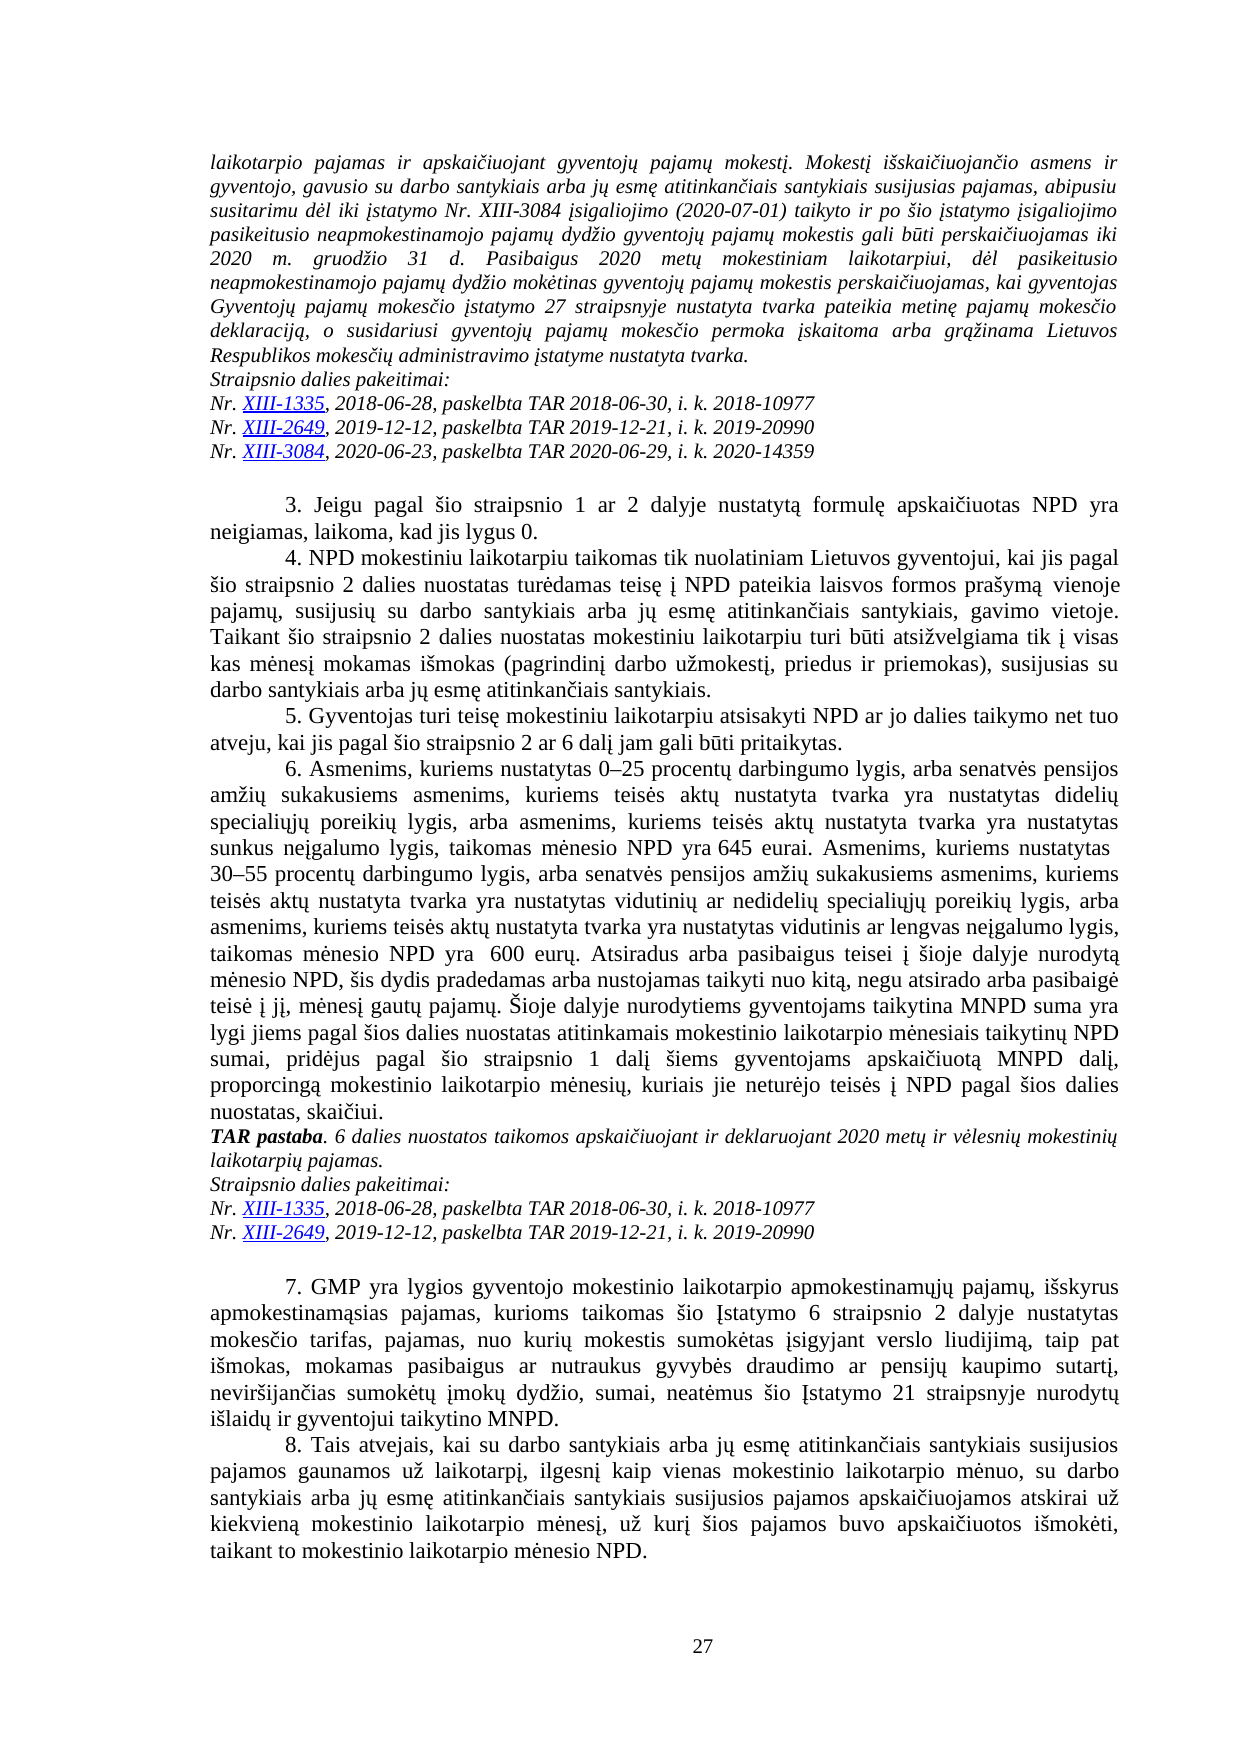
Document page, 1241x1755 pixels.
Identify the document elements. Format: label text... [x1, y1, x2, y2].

text 3. Jeigu pagal šio straipsnio 1 ar 2 dalyje nustatytą formulę apskaičiuotas NPD yra neigiamas, laikoma, kad jis lygus 0. [210, 492, 1120, 544]
text Nr. XIII-3084, 2020-06-23, paskelbta TAR 2020-06-29, i. k. 2020-14359 [210, 439, 1120, 463]
text laikotarpio pajamas ir apskaičiuojant gyventojų pajamų mokestį. Mokestį išskaičiuojančio asmens ir gyventojo, gavusio su darbo santykiais arba jų esmę atitinkančiais santykiais susijusias pajamas, abipusiu susitarimu dėl iki įstatymo Nr. XIII-3084 įsigaliojimo (2020-07-01) taikyto ir po šio įstatymo įsigaliojimo pasikeitusio neapmokestinamojo pajamų dydžio gyventojų pajamų mokestis gali būti perskaičiuojamas iki 2020 m. gruodžio 31 d. Pasibaigus 2020 metų mokestiniam laikotarpiui, dėl pasikeitusio neapmokestinamojo pajamų dydžio mokėtinas gyventojų pajamų mokestis perskaičiuojamas, kai gyventojas Gyventojų pajamų mokesčio įstatymo 27 straipsnyje nustatyta tvarka pateikia metinę pajamų mokesčio deklaraciją, o susidariusi gyventojų pajamų mokesčio permoka įskaitoma arba grąžinama Lietuvos Respublikos mokesčių administravimo įstatyme nustatyta tvarka. [210, 150, 1120, 367]
text 7. GMP yra lygios gyventojo mokestinio laikotarpio apmokestinamųjų pajamų, išskyrus apmokestinamąsias pajamas, kurioms taikomas šio Įstatymo 6 straipsnio 2 dalyje nustatytas mokesčio tarifas, pajamas, nuo kurių mokestis sumokėtas įsigyjant verslo liudijimą, taip pat išmokas, mokamas pasibaigus ar nutraukus gyvybės draudimo ar pensijų kaupimo sutartį, neviršijančias sumokėtų įmokų dydžio, sumai, neatėmus šio Įstatymo 21 straipsnyje nurodytų išlaidų ir gyventojui taikytino MNPD. [210, 1273, 1120, 1431]
text 8. Tais atvejais, kai su darbo santykiais arba jų esmę atitinkančiais santykiais susijusios pajamos gaunamos už laikotarpį, ilgesnį kaip vienas mokestinio laikotarpio mėnuo, su darbo santykiais arba jų esmę atitinkančiais santykiais susijusios pajamos apskaičiuojamos atskirai už kiekvieną mokestinio laikotarpio mėnesį, už kurį šios pajamos buvo apskaičiuotos išmokėti, taikant to mokestinio laikotarpio mėnesio NPD. [210, 1431, 1120, 1563]
text Nr. XIII-1335, 2018-06-28, paskelbta TAR 2018-06-30, i. k. 2018-10977 [210, 1196, 1120, 1220]
text Straipsnio dalies pakeitimai: [210, 367, 1120, 391]
text TAR pastaba. 6 dalies nuostatos taikomos apskaičiuojant ir deklaruojant 2020 metų ir vėlesnių mokestinių laikotarpių pajamas. [210, 1124, 1120, 1172]
text 4. NPD mokestiniu laikotarpiu taikomas tik nuolatiniam Lietuvos gyventojui, kai jis pagal šio straipsnio 2 dalies nuostatas turėdamas teisę į NPD pateikia laisvos formos prašymą vienoje pajamų, susijusių su darbo santykiais arba jų esmę atitinkančiais santykiais, gavimo vietoje. Taikant šio straipsnio 2 dalies nuostatas mokestiniu laikotarpiu turi būti atsižvelgiama tik į visas kas mėnesį mokamas išmokas (pagrindinį darbo užmokestį, priedus ir priemokas), susijusias su darbo santykiais arba jų esmę atitinkančiais santykiais. [210, 544, 1120, 702]
text Nr. XIII-1335, 2018-06-28, paskelbta TAR 2018-06-30, i. k. 2018-10977 [210, 391, 1120, 415]
text 5. Gyventojas turi teisę mokestiniu laikotarpiu atsisakyti NPD ar jo dalies taikymo net tuo atveju, kai jis pagal šio straipsnio 2 ar 6 dalį jam gali būti pritaikytas. [210, 702, 1120, 755]
text Nr. XIII-2649, 2019-12-12, paskelbta TAR 2019-12-21, i. k. 2019-20990 [210, 415, 1120, 439]
text Nr. XIII-2649, 2019-12-12, paskelbta TAR 2019-12-21, i. k. 2019-20990 [210, 1220, 1120, 1244]
text 6. Asmenims, kuriems nustatytas 0–25 procentų darbingumo lygis, arba senatvės pensijos amžių sukakusiems asmenims, kuriems teisės aktų nustatyta tvarka yra nustatytas didelių specialiųjų poreikių lygis, arba asmenims, kuriems teisės aktų nustatyta tvarka yra nustatytas sunkus neįgalumo lygis, taikomas mėnesio NPD yra 645 eurai. Asmenims, kuriems nustatytas 30–55 procentų darbingumo lygis, arba senatvės pensijos amžių sukakusiems asmenims, kuriems teisės aktų nustatyta tvarka yra nustatytas vidutinių ar nedidelių specialiųjų poreikių lygis, arba asmenims, kuriems teisės aktų nustatyta tvarka yra nustatytas vidutinis ar lengvas neįgalumo lygis, taikomas mėnesio NPD yra 600 eurų. Atsiradus arba pasibaigus teisei į šioje dalyje nurodytą mėnesio NPD, šis dydis pradedamas arba nustojamas taikyti nuo kitą, negu atsirado arba pasibaigė teisė į jį, mėnesį gautų pajamų. Šioje dalyje nurodytiems gyventojams taikytina MNPD suma yra lygi jiems pagal šios dalies nuostatas atitinkamais mokestinio laikotarpio mėnesiais taikytinų NPD sumai, pridėjus pagal šio straipsnio 1 dalį šiems gyventojams apskaičiuotą MNPD dalį, proporcingą mokestinio laikotarpio mėnesių, kuriais jie neturėjo teisės į NPD pagal šios dalies nuostatas, skaičiui. [210, 755, 1120, 1124]
text Straipsnio dalies pakeitimai: [210, 1172, 1120, 1196]
